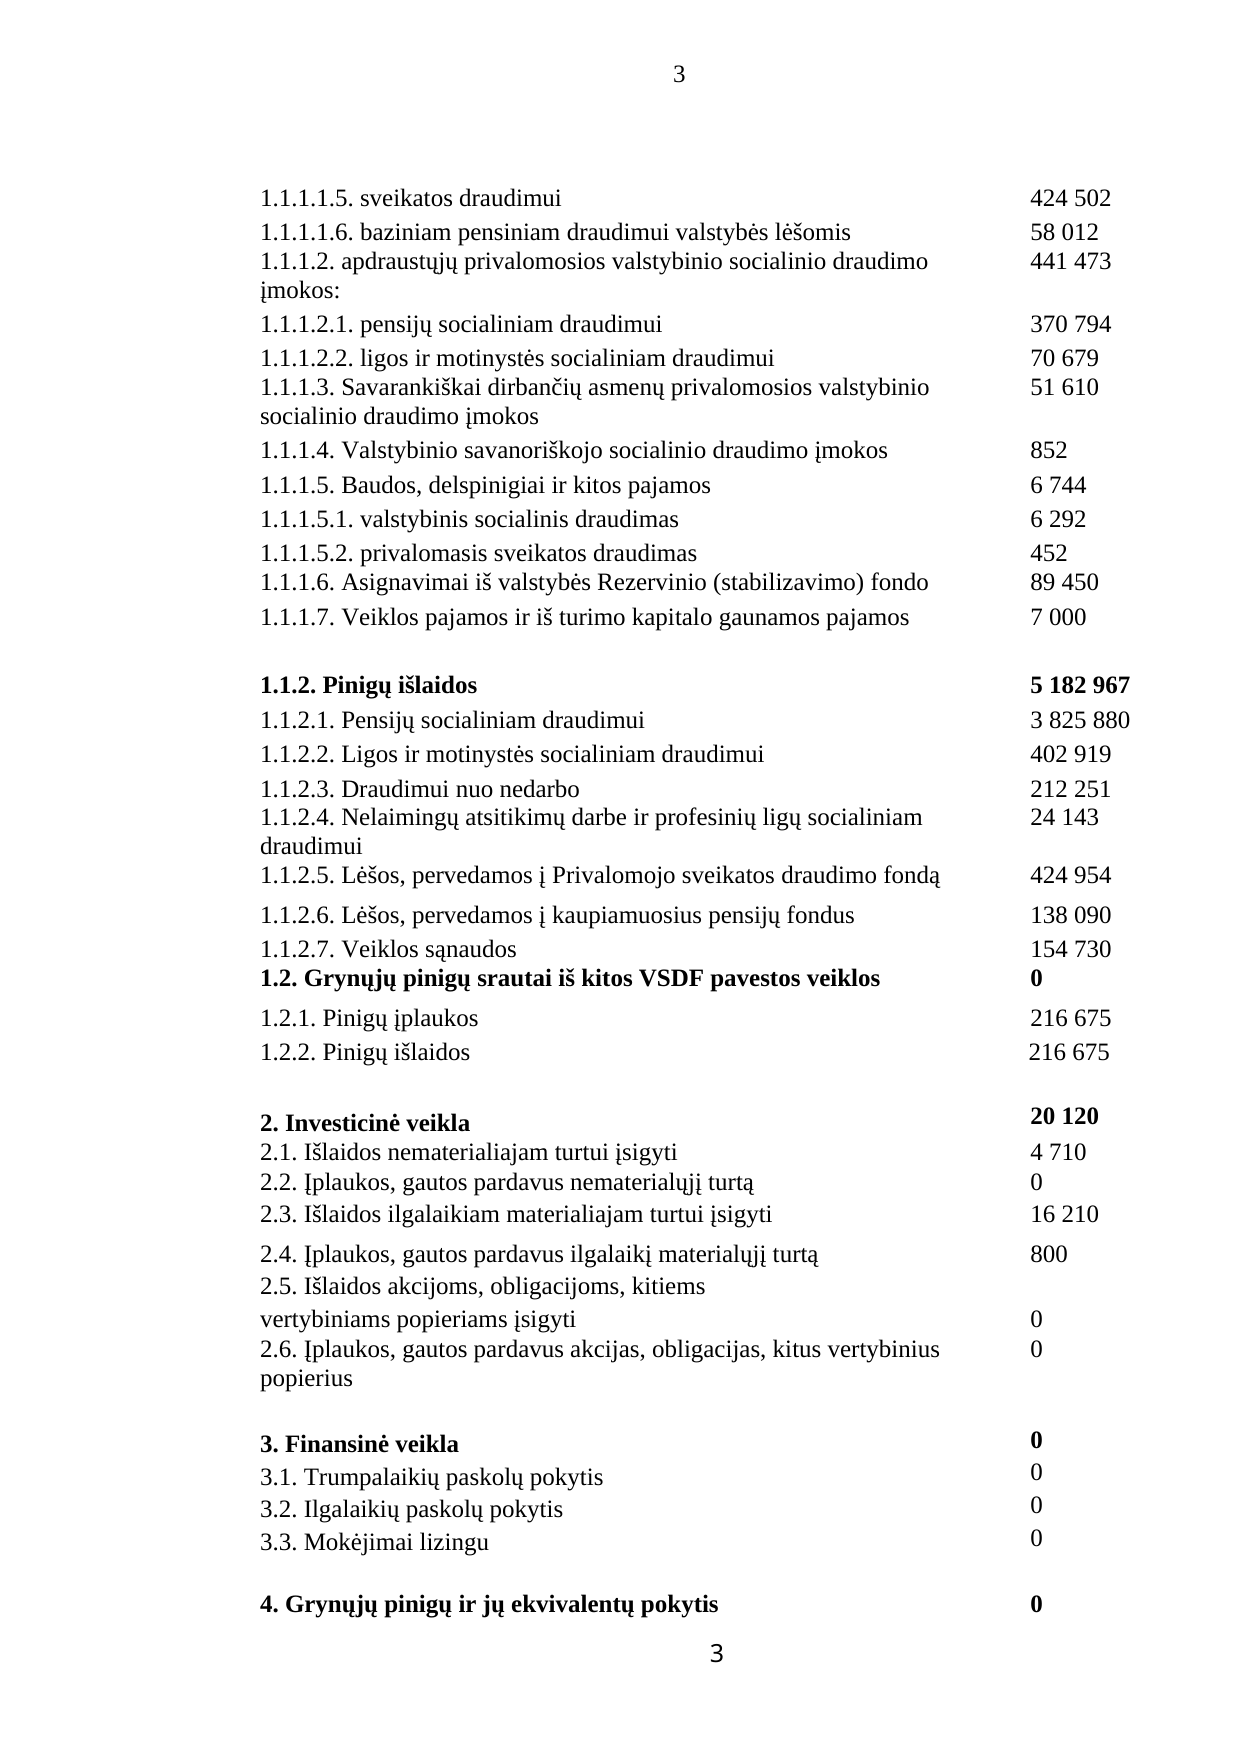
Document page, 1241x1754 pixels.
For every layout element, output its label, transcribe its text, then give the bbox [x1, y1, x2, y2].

table_cell [1174, 1392, 1181, 1425]
table_cell [1174, 1066, 1181, 1101]
table_cell 1.2. Grynųjų pinigų srautai iš kitos VSDF pavestos veiklos [177, 963, 1019, 997]
table_cell [1174, 1239, 1181, 1271]
table_cell 3.1. Trumpalaikių paskolų pokytis [177, 1458, 1019, 1490]
table_cell 424 954 [1019, 860, 1174, 894]
table_cell 0 [1019, 1589, 1174, 1618]
table_cell 216 675 [1019, 1032, 1169, 1066]
table_cell 4. Grynųjų pinigų ir jų ekvivalentų pokytis [177, 1589, 1019, 1618]
table_cell [177, 631, 1019, 665]
table_cell [1174, 338, 1181, 372]
table_cell 452 [1019, 533, 1174, 567]
table_cell 24 143 [1019, 803, 1174, 860]
table_cell 2.3. Išlaidos ilgalaikiam materialiajam turtui įsigyti [177, 1200, 1019, 1239]
table_cell [1169, 1523, 1174, 1556]
table_cell 0 [1019, 1167, 1174, 1199]
table_cell 1.1.1.2. apdraustųjų privalomosios valstybinio socialinio draudimo įmokos: [177, 246, 1019, 303]
table_cell 6 292 [1019, 499, 1174, 533]
table_cell 20 120 [1019, 1101, 1174, 1137]
table_cell [1174, 1032, 1181, 1066]
table_cell 0 [1019, 963, 1174, 997]
table_cell 852 [1019, 430, 1174, 464]
table_cell [1174, 963, 1181, 997]
table_cell 1.1.2.2. Ligos ir motinystės socialiniam draudimui [177, 734, 1019, 768]
table_cell [1174, 1589, 1181, 1618]
table_cell [1174, 1556, 1181, 1589]
table_cell [177, 1556, 1019, 1589]
table_cell [1174, 499, 1181, 533]
table_cell 154 730 [1019, 929, 1174, 963]
table_cell 3.2. Ilgalaikių paskolų pokytis [177, 1490, 1019, 1523]
table_cell [177, 1066, 1019, 1101]
table_cell 1.1.1.4. Valstybinio savanoriškojo socialinio draudimo įmokos [177, 430, 1019, 464]
table_cell 1.1.1.3. Savarankiškai dirbančių asmenų privalomosios valstybinio socialinio draudimo įmokos [177, 372, 1019, 430]
table_cell 0 [1019, 1425, 1169, 1457]
table_cell 58 012 [1019, 212, 1174, 246]
table_cell 3. Finansinė veikla [177, 1425, 1019, 1457]
table_cell [1174, 1425, 1181, 1457]
table_cell 4 710 [1019, 1137, 1174, 1167]
table_cell 0 [1019, 1523, 1169, 1556]
table_cell [1174, 596, 1181, 631]
table_cell 6 744 [1019, 464, 1174, 498]
table_cell [1174, 1167, 1181, 1199]
table_cell 16 210 [1019, 1200, 1174, 1239]
table_cell [1019, 1392, 1174, 1425]
table_cell 212 251 [1019, 768, 1174, 802]
table_cell [1174, 768, 1181, 802]
table_cell [1174, 1271, 1181, 1304]
table_cell 89 450 [1019, 567, 1174, 596]
table_cell [1169, 1425, 1174, 1457]
table_cell 1.2.2. Pinigų išlaidos [177, 1032, 1019, 1066]
table_cell 1.1.1.1.6. baziniam pensiniam draudimui valstybės lėšomis [177, 212, 1019, 246]
table_cell 424 502 [1019, 177, 1174, 212]
table_cell 370 794 [1019, 304, 1174, 338]
table_cell [1174, 1334, 1181, 1392]
table_cell [1174, 1523, 1181, 1556]
table_cell 1.1.1.7. Veiklos pajamos ir iš turimo kapitalo gaunamos pajamos [177, 596, 1019, 631]
table_cell [1174, 567, 1181, 596]
table_cell [1174, 1304, 1181, 1334]
table_cell [1174, 246, 1181, 303]
table_cell [1174, 177, 1181, 212]
table_cell 7 000 [1019, 596, 1174, 631]
table_cell [1019, 1556, 1169, 1589]
table_cell [1174, 998, 1181, 1032]
table_cell 1.1.2.4. Nelaimingų atsitikimų darbe ir profesinių ligų socialiniam draudimui [177, 803, 1019, 860]
table_cell [1169, 1032, 1174, 1066]
table_cell 0 [1019, 1304, 1174, 1334]
table_cell 138 090 [1019, 894, 1174, 929]
table_cell [1174, 304, 1181, 338]
table_cell 3 825 880 [1019, 699, 1174, 734]
table_cell [1019, 1066, 1174, 1101]
table_cell 2. Investicinė veikla [177, 1101, 1019, 1137]
table_cell [1174, 212, 1181, 246]
table_cell [1174, 533, 1181, 567]
table_cell 2.4. Įplaukos, gautos pardavus ilgalaikį materialųjį turtą [177, 1239, 1019, 1271]
table_cell 1.2.1. Pinigų įplaukos [177, 998, 1019, 1032]
table_cell 1.1.1.2.1. pensijų socialiniam draudimui [177, 304, 1019, 338]
table_cell 441 473 [1019, 246, 1174, 303]
table_cell 2.6. Įplaukos, gautos pardavus akcijas, obligacijas, kitus vertybinius popierius [177, 1334, 1019, 1392]
table_cell [1174, 803, 1181, 860]
table_cell 70 679 [1019, 338, 1174, 372]
table_cell 1.1.2.3. Draudimui nuo nedarbo [177, 768, 1019, 802]
table_cell [1174, 860, 1181, 894]
table_cell vertybiniams popieriams įsigyti [177, 1304, 1019, 1334]
table_cell 800 [1019, 1239, 1174, 1271]
table_cell 0 [1019, 1334, 1174, 1392]
table_cell 2.5. Išlaidos akcijoms, obligacijoms, kitiems [177, 1271, 1019, 1304]
table_cell [177, 1392, 1019, 1425]
table_cell 3.3. Mokėjimai lizingu [177, 1523, 1019, 1556]
table_cell [1019, 1271, 1174, 1304]
table_cell 51 610 [1019, 372, 1174, 430]
table_cell 1.1.1.1.5. sveikatos draudimui [177, 177, 1019, 212]
table_cell 0 [1019, 1458, 1174, 1490]
table_cell 0 [1019, 1490, 1174, 1523]
table_cell [1174, 699, 1181, 734]
table_cell 2.1. Išlaidos nematerialiajam turtui įsigyti [177, 1137, 1019, 1167]
table_cell [1174, 464, 1181, 498]
table_cell [1174, 1490, 1181, 1523]
table_cell 1.1.2.5. Lėšos, pervedamos į Privalomojo sveikatos draudimo fondą [177, 860, 1019, 894]
table_cell [1174, 1101, 1181, 1137]
table_cell 1.1.2.7. Veiklos sąnaudos [177, 929, 1019, 963]
table_cell 1.1.1.5.1. valstybinis socialinis draudimas [177, 499, 1019, 533]
table_cell 402 919 [1019, 734, 1174, 768]
table_cell 1.1.2.6. Lėšos, pervedamos į kaupiamuosius pensijų fondus [177, 894, 1019, 929]
table_cell [1174, 734, 1181, 768]
table_cell 1.1.2. Pinigų išlaidos [177, 665, 1019, 699]
table_cell [1174, 665, 1181, 699]
table_cell [1174, 631, 1181, 665]
table_cell 1.1.1.2.2. ligos ir motinystės socialiniam draudimui [177, 338, 1019, 372]
table_cell [1174, 894, 1181, 929]
table_cell [1174, 1137, 1181, 1167]
table_cell [1174, 1458, 1181, 1490]
table_cell [1174, 372, 1181, 430]
table_cell [1174, 430, 1181, 464]
table_cell 1.1.2.1. Pensijų socialiniam draudimui [177, 699, 1019, 734]
table_cell 1.1.1.6. Asignavimai iš valstybės Rezervinio (stabilizavimo) fondo [177, 567, 1019, 596]
table_cell 1.1.1.5.2. privalomasis sveikatos draudimas [177, 533, 1019, 567]
table_cell [1174, 929, 1181, 963]
table_cell [1019, 631, 1174, 665]
table_cell [1174, 1200, 1181, 1239]
table_cell 5 182 967 [1019, 665, 1174, 699]
table_cell 2.2. Įplaukos, gautos pardavus nematerialųjį turtą [177, 1167, 1019, 1199]
table_cell 1.1.1.5. Baudos, delspinigiai ir kitos pajamos [177, 464, 1019, 498]
table_cell [1169, 1556, 1174, 1589]
table_cell 216 675 [1019, 998, 1174, 1032]
